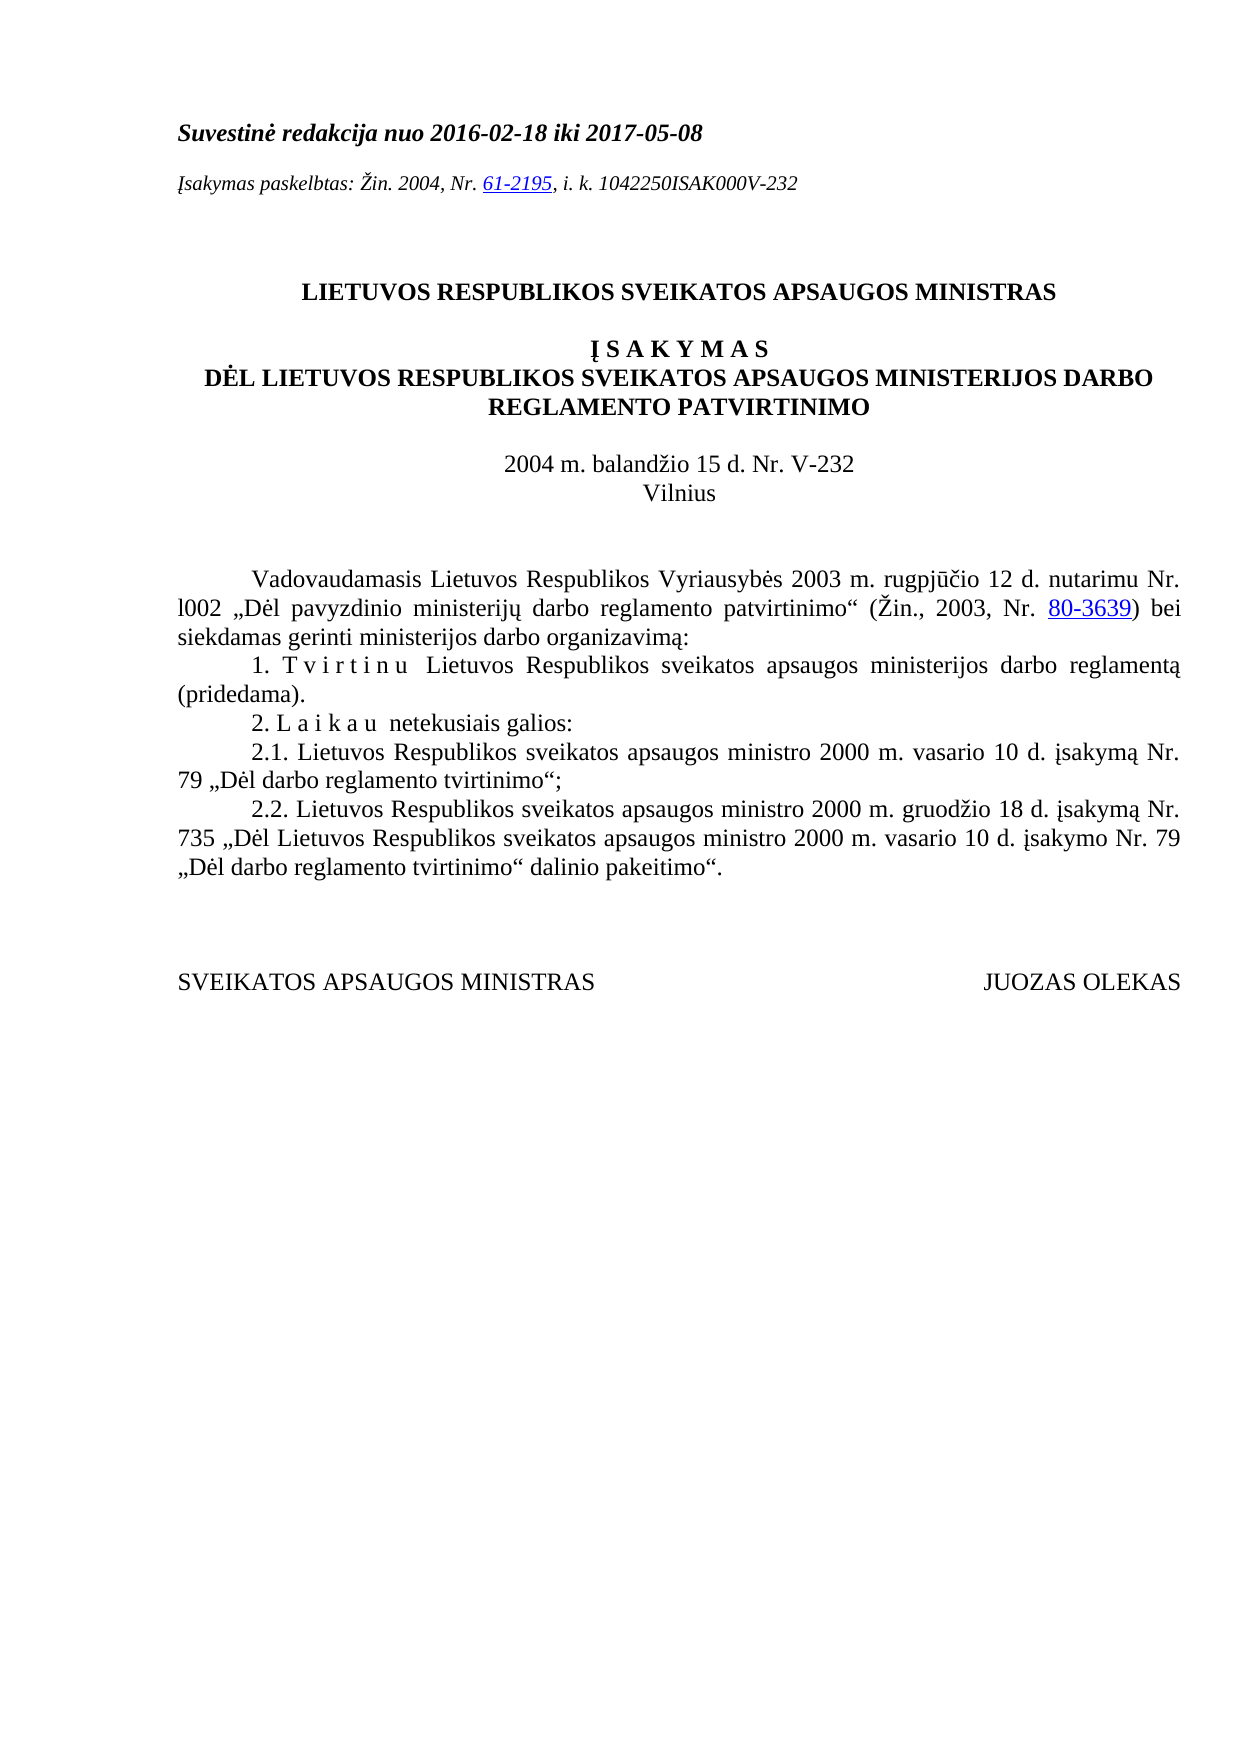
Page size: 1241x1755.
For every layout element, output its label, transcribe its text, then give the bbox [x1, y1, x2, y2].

text 2. Laikau netekusiais galios: [177, 708, 1181, 737]
text 2.1. Lietuvos Respublikos sveikatos apsaugos ministro 2000 m. vasario 10 d. įsakymą Nr. 79 „Dėl darbo reglamento tvirtinimo“; [177, 737, 1181, 794]
text 1. Tvirtinu Lietuvos Respublikos sveikatos apsaugos ministerijos darbo reglamentą (pridedama). [177, 650, 1181, 708]
text DĖL LIETUVOS RESPUBLIKOS SVEIKATOS APSAUGOS MINISTERIJOS DARBO REGLAMENTO PATVIRTINIMO [177, 363, 1181, 420]
text LIETUVOS RESPUBLIKOS SVEIKATOS APSAUGOS MINISTRAS [177, 277, 1181, 305]
text Įsakymas paskelbtas: Žin. 2004, Nr. 61-2195, i. k. 1042250ISAK000V-232 [177, 171, 1181, 195]
text SVEIKATOS APSAUGOS MINISTRAS JUOZAS OLEKAS [177, 967, 1181, 995]
text Vilnius [177, 478, 1181, 507]
text 2004 m. balandžio 15 d. Nr. V-232 [177, 449, 1181, 478]
text Į S A K Y M A S [177, 334, 1181, 363]
text Vadovaudamasis Lietuvos Respublikos Vyriausybės 2003 m. rugpjūčio 12 d. nutarimu Nr. l002 „Dėl pavyzdinio ministerijų darbo reglamento patvirtinimo“ (Žin., 2003, Nr. 80-3639) bei siekdamas gerinti ministerijos darbo organizavimą: [177, 564, 1181, 650]
text Suvestinė redakcija nuo 2016-02-18 iki 2017-05-08 [177, 118, 1181, 147]
text 2.2. Lietuvos Respublikos sveikatos apsaugos ministro 2000 m. gruodžio 18 d. įsakymą Nr. 735 „Dėl Lietuvos Respublikos sveikatos apsaugos ministro 2000 m. vasario 10 d. įsakymo Nr. 79 „Dėl darbo reglamento tvirtinimo“ dalinio pakeitimo“. [177, 794, 1181, 880]
